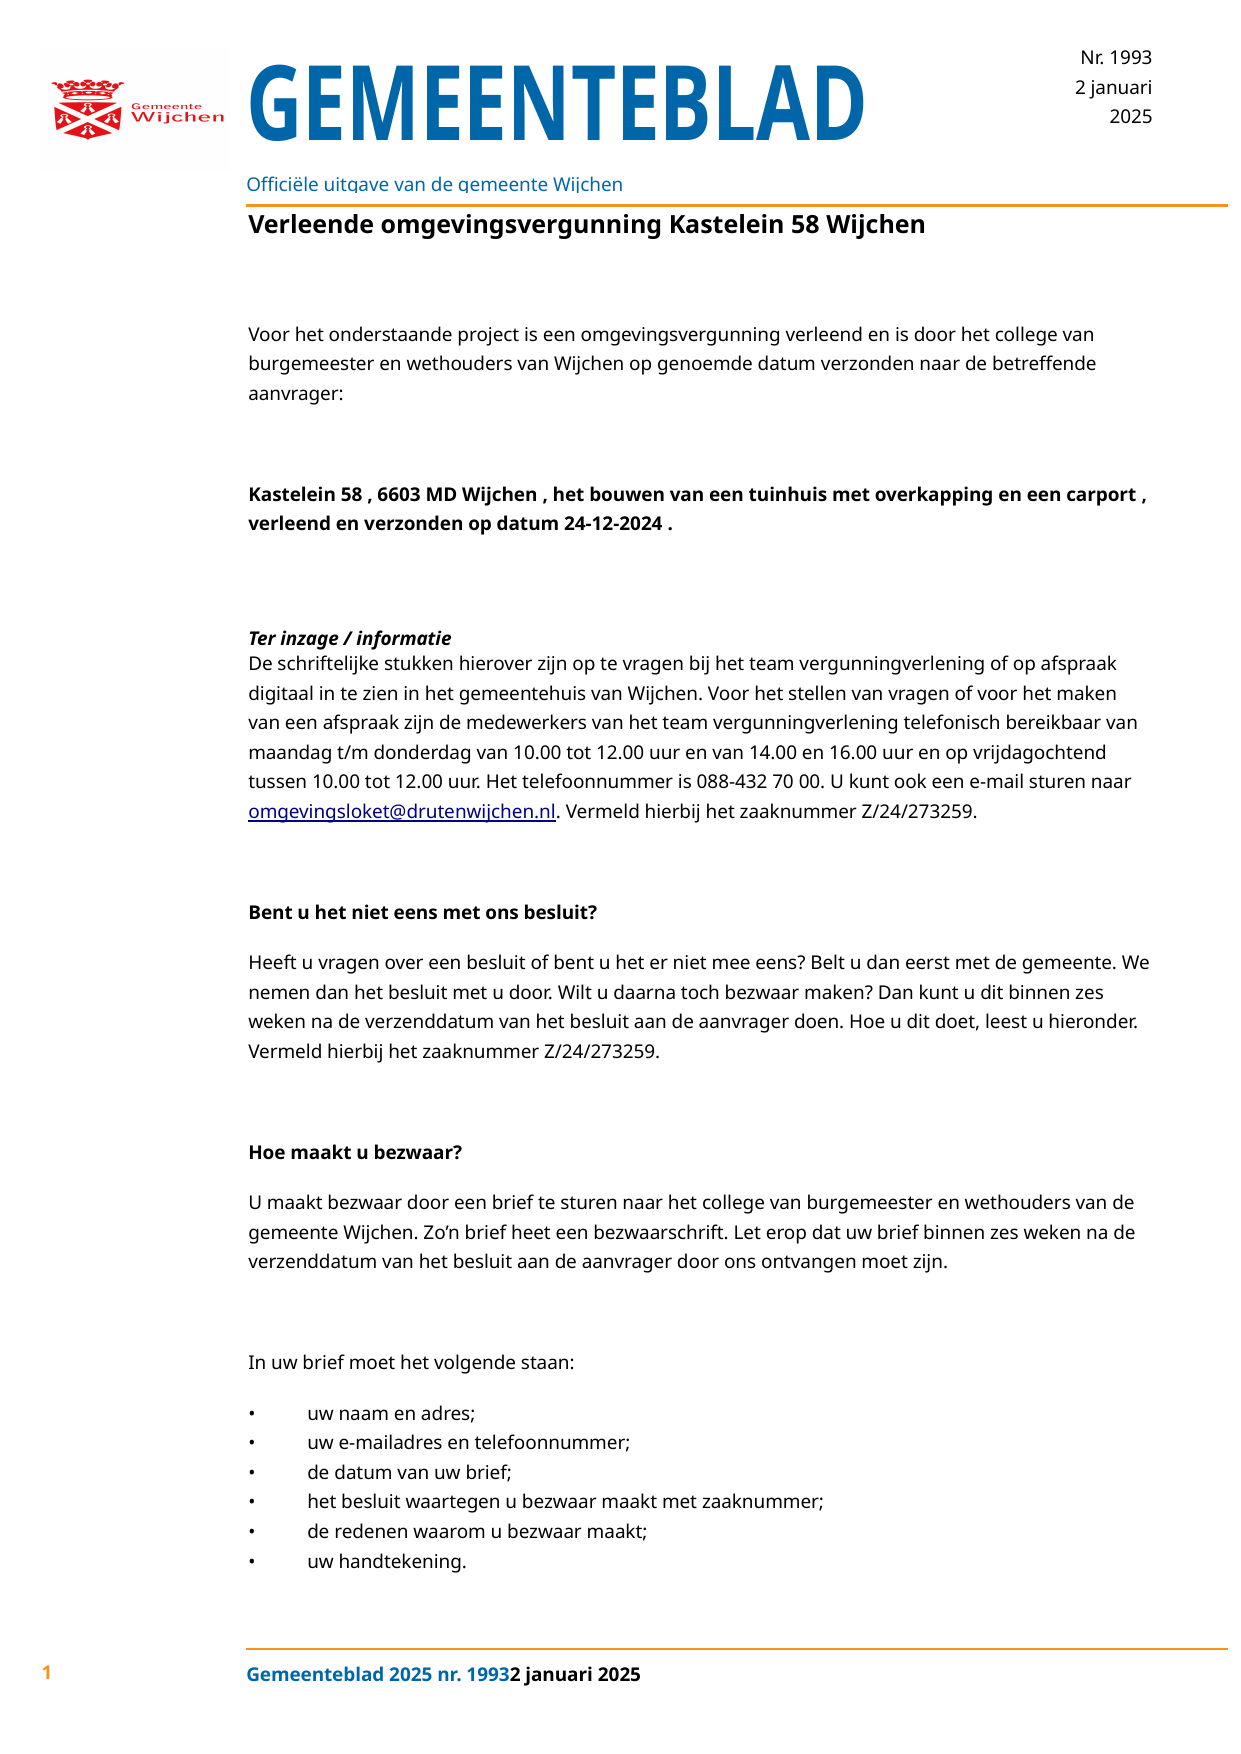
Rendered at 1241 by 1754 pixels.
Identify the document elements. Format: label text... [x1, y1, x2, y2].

list uw handtekening. [248, 1548, 1152, 1574]
text Heeft u vragen over een besluit of bent u het er niet mee eens? Belt u dan eerst met de gemeente. We nemen dan het besluit met u door. Wilt u daarna toch bezwaar maken? Dan kunt u dit binnen zes weken na de verzenddatum van het besluit aan de aanvrager doen. Hoe u dit doet, leest u hieronder. Vermeld hierbij het zaaknummer Z/24/273259. [248, 949, 1152, 1064]
list uw naam en adres; [248, 1400, 1152, 1426]
list uw e-mailadres en telefoonnummer; [248, 1429, 1152, 1455]
text De schriftelijke stukken hierover zijn op te vragen bij het team vergunningverlening of op afspraak digitaal in te zien in het gemeentehuis van Wijchen. Voor het stellen van vragen of voor het maken van een afspraak zijn de medewerkers van het team vergunningverlening telefonisch bereikbaar van maandag t/m donderdag van 10.00 tot 12.00 uur en van 14.00 en 16.00 uur en op vrijdagochtend tussen 10.00 tot 12.00 uur. Het telefoonnummer is 088-432 70 00. U kunt ook een e-mail sturen naar omgevingsloket@drutenwijchen.nl. Vermeld hierbij het zaaknummer Z/24/273259. [248, 650, 1152, 824]
text Verleende omgevingsvergunning Kastelein 58 Wijchen [248, 207, 1152, 241]
text Ter inzage / informatie [248, 625, 1152, 650]
picture [41, 47, 231, 172]
text Voor het onderstaande project is een omgevingsvergunning verleend en is door het college van burgemeester en wethouders van Wijchen op genoemde datum verzonden naar de betreffende aanvrager: [248, 321, 1152, 406]
text Hoe maakt u bezwaar? [248, 1139, 1152, 1165]
list de redenen waarom u bezwaar maakt; [248, 1518, 1152, 1544]
text Kastelein 58 , 6603 MD Wijchen , het bouwen van een tuinhuis met overkapping en een carport , verleend en verzonden op datum 24-12-2024 . [248, 481, 1152, 536]
list het besluit waartegen u bezwaar maakt met zaaknummer; [248, 1489, 1152, 1514]
text Bent u het niet eens met ons besluit? [248, 899, 1152, 925]
list de datum van uw brief; [248, 1459, 1152, 1485]
text In uw brief moet het volgende staan: [248, 1349, 1152, 1375]
text U maakt bezwaar door een brief te sturen naar het college van burgemeester en wethouders van de gemeente Wijchen. Zo’n brief heet een bezwaarschrift. Let erop dat uw brief binnen zes weken na de verzenddatum van het besluit aan de aanvrager door ons ontvangen moet zijn. [248, 1189, 1152, 1274]
